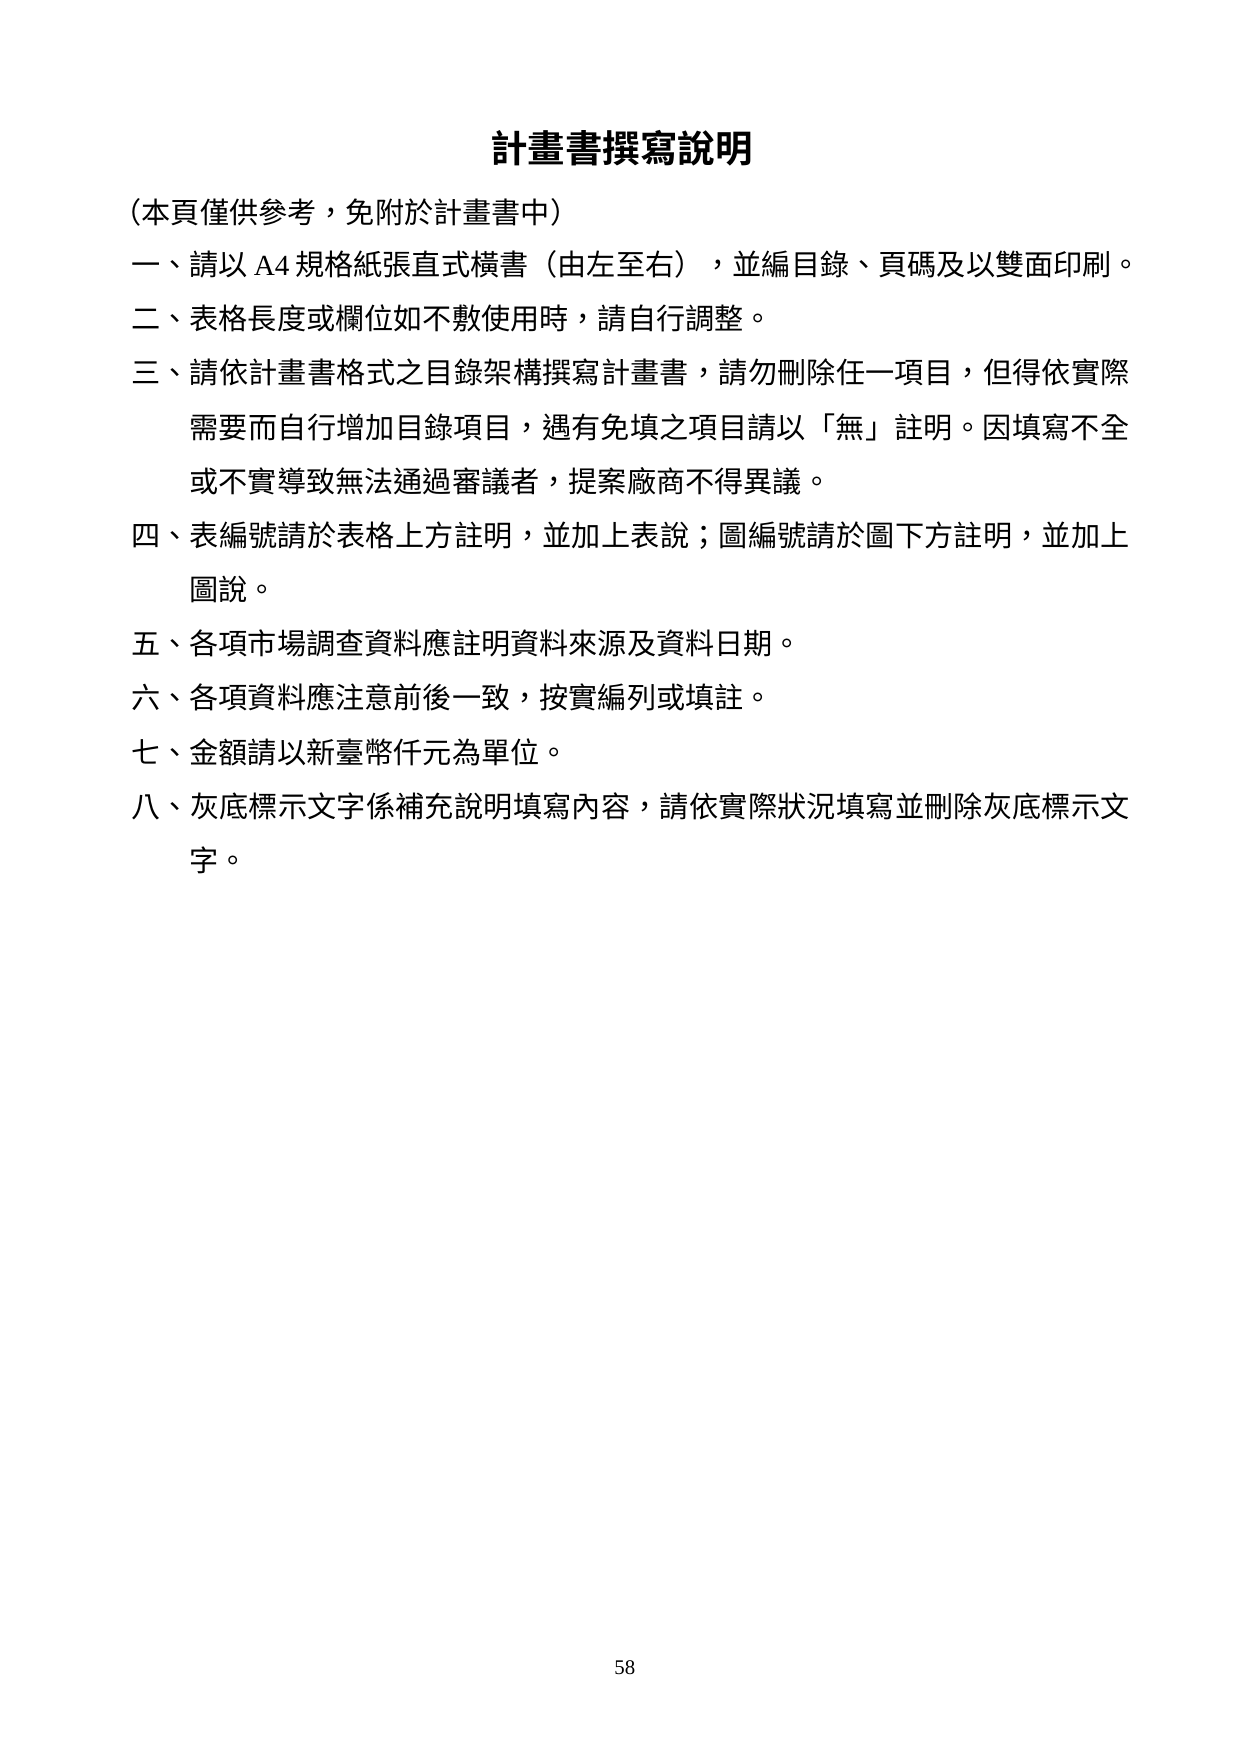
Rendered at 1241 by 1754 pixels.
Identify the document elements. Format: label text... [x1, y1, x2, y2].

text 八、灰底標示文字係補充說明填寫內容，請依實際狀況填寫並刪除灰底標示文字。 [131, 774, 1130, 882]
text 五、各項市場調查資料應註明資料來源及資料日期。 [131, 611, 1130, 666]
text 二、表格長度或欄位如不敷使用時，請自行調整。 [131, 286, 1130, 341]
text 一、請以A4規格紙張直式橫書（由左至右），並編目錄、頁碼及以雙面印刷。 [131, 232, 1130, 286]
text 七、金額請以新臺幣仟元為單位。 [131, 720, 1130, 774]
text 四、表編號請於表格上方註明，並加上表說；圖編號請於圖下方註明，並加上圖說。 [131, 503, 1130, 611]
text 六、各項資料應注意前後一致，按實編列或填註。 [131, 666, 1130, 720]
text （本頁僅供參考，免附於計畫書中） [112, 190, 1130, 232]
text 三、請依計畫書格式之目錄架構撰寫計畫書，請勿刪除任一項目，但得依實際需要而自行增加目錄項目，遇有免填之項目請以「無」註明。因填寫不全或不實導致無法通過審議者，提案廠商不得異議。 [131, 341, 1130, 503]
text 計畫書撰寫說明 [112, 119, 1130, 173]
